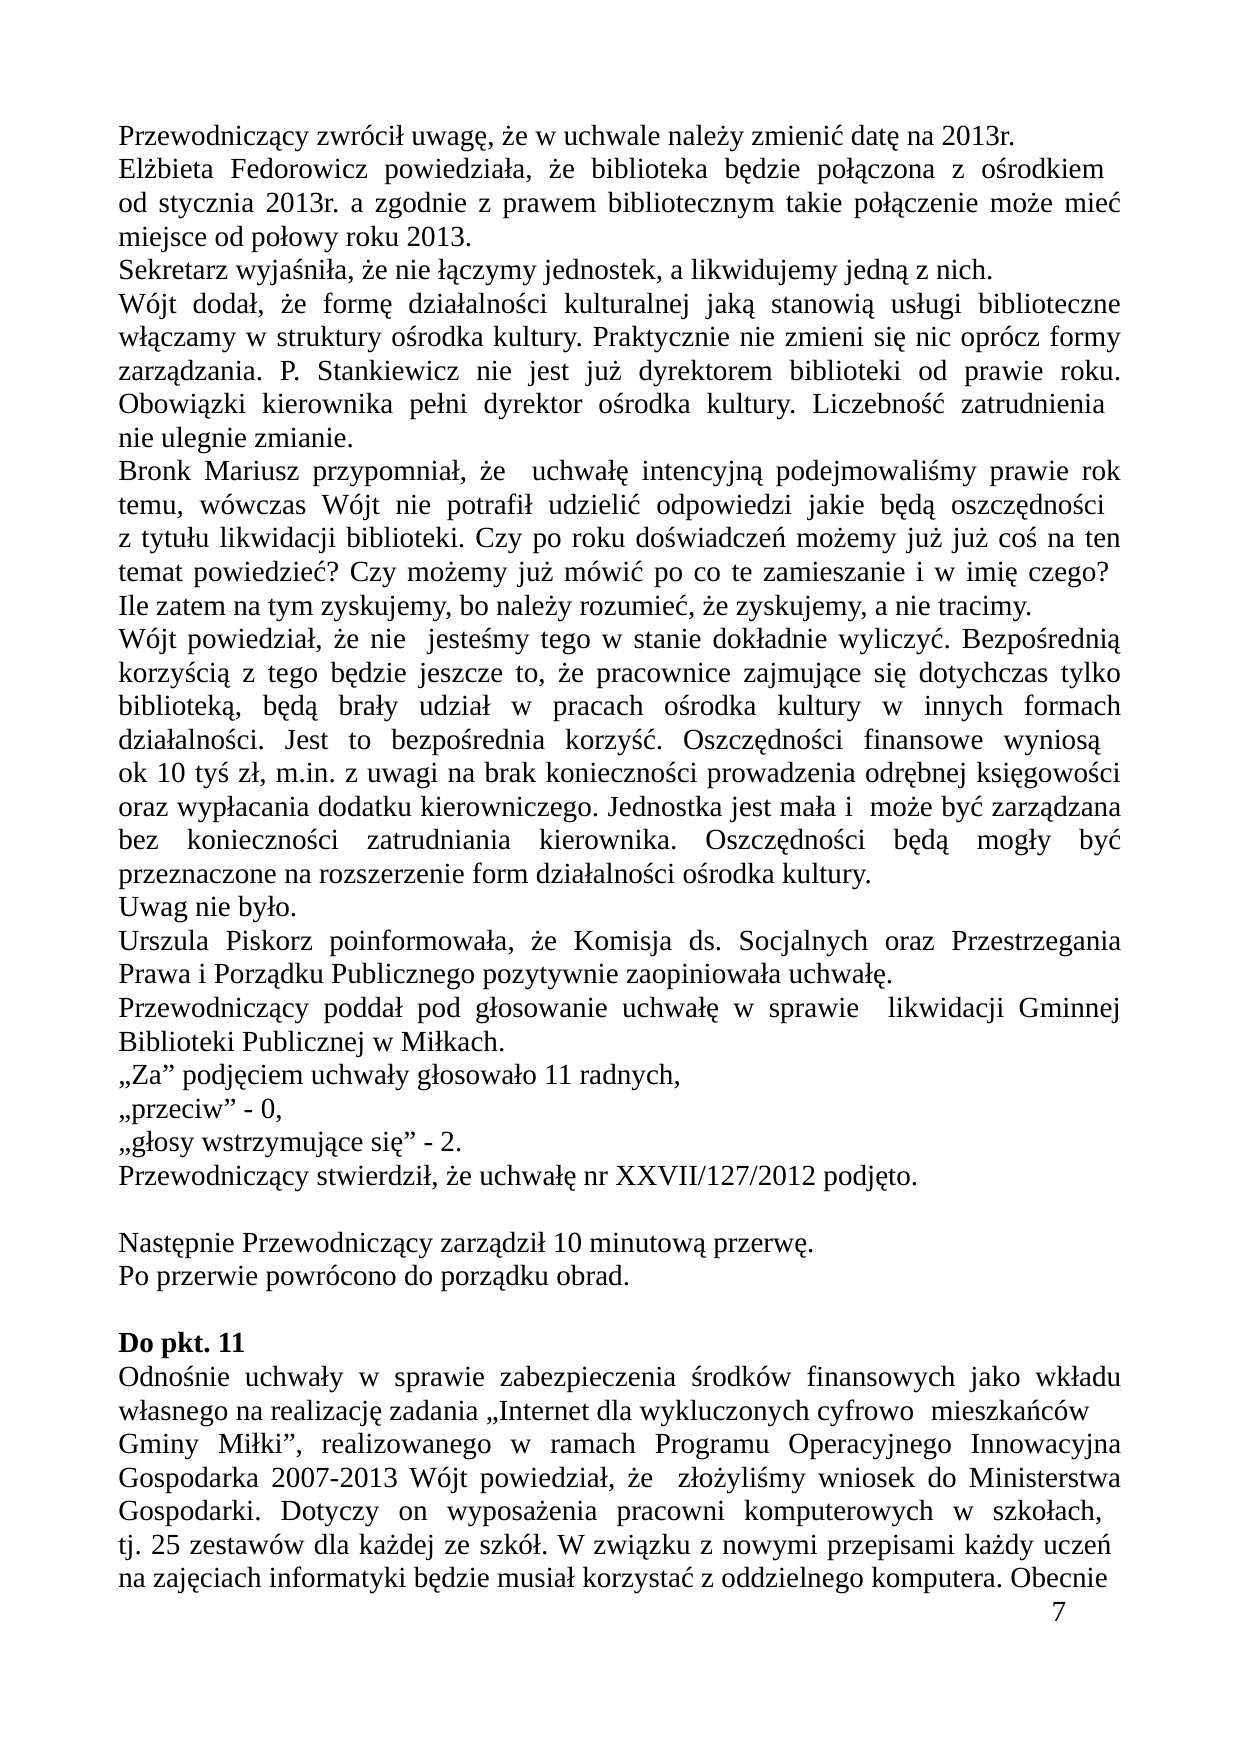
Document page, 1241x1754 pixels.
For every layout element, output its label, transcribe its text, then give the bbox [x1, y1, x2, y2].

text Do pkt. 11 [118, 1326, 1122, 1359]
text Wójt dodał, że formę działalności kulturalnej jaką stanowią usługi biblioteczne włączamy w struktury ośrodka kultury. Praktycznie nie zmieni się nic oprócz formy zarządzania. P. Stankiewicz nie jest już dyrektorem biblioteki od prawie roku. Obowiązki kierownika pełni dyrektor ośrodka kultury. Liczebność zatrudnienia nie ulegnie zmianie. [118, 286, 1122, 453]
text Następnie Przewodniczący zarządził 10 minutową przerwę. [118, 1225, 1122, 1258]
text 11 [118, 1594, 1122, 1627]
text Sekretarz wyjaśniła, że nie łączymy jednostek, a likwidujemy jedną z nich. [118, 252, 1122, 286]
text Bronk Mariusz przypomniał, że uchwałę intencyjną podejmowaliśmy prawie rok temu, wówczas Wójt nie potrafił udzielić odpowiedzi jakie będą oszczędności z tytułu likwidacji biblioteki. Czy po roku doświadczeń możemy już już coś na ten temat powiedzieć? Czy możemy już mówić po co te zamieszanie i w imię czego? Ile zatem na tym zyskujemy, bo należy rozumieć, że zyskujemy, a nie tracimy. [118, 453, 1122, 621]
text Odnośnie uchwały w sprawie zabezpieczenia środków finansowych jako wkładu własnego na realizację zadania „Internet dla wykluczonych cyfrowo mieszkańców Gminy Miłki”, realizowanego w ramach Programu Operacyjnego Innowacyjna Gospodarka 2007-2013 Wójt powiedział, że złożyliśmy wniosek do Ministerstwa Gospodarki. Dotyczy on wyposażenia pracowni komputerowych w szkołach, tj. 25 zestawów dla każdej ze szkół. W związku z nowymi przepisami każdy uczeń na zajęciach informatyki będzie musiał korzystać z oddzielnego komputera. Obecnie [118, 1359, 1122, 1594]
text Przewodniczący poddał pod głosowanie uchwałę w sprawie likwidacji Gminnej Biblioteki Publicznej w Miłkach. [118, 990, 1122, 1057]
text Przewodniczący zwrócił uwagę, że w uchwale należy zmienić datę na 2013r. [118, 118, 1122, 152]
text „przeciw” - 0, [118, 1091, 1122, 1124]
text Po przerwie powrócono do porządku obrad. [118, 1258, 1122, 1292]
text „Za” podjęciem uchwały głosowało 11 radnych, [118, 1057, 1122, 1091]
text Urszula Piskorz poinformowała, że Komisja ds. Socjalnych oraz Przestrzegania Prawa i Porządku Publicznego pozytywnie zaopiniowała uchwałę. [118, 923, 1122, 990]
text Uwag nie było. [118, 889, 1122, 923]
text Wójt powiedział, że nie jesteśmy tego w stanie dokładnie wyliczyć. Bezpośrednią korzyścią z tego będzie jeszcze to, że pracownice zajmujące się dotychczas tylko biblioteką, będą brały udział w pracach ośrodka kultury w innych formach działalności. Jest to bezpośrednia korzyść. Oszczędności finansowe wyniosą ok 10 tyś zł, m.in. z uwagi na brak konieczności prowadzenia odrębnej księgowości oraz wypłacania dodatku kierowniczego. Jednostka jest mała i może być zarządzana bez konieczności zatrudniania kierownika. Oszczędności będą mogły być przeznaczone na rozszerzenie form działalności ośrodka kultury. [118, 621, 1122, 889]
text Przewodniczący stwierdził, że uchwałę nr XXVII/127/2012 podjęto. [118, 1158, 1122, 1191]
text „głosy wstrzymujące się” - 2. [118, 1124, 1122, 1158]
text Elżbieta Fedorowicz powiedziała, że biblioteka będzie połączona z ośrodkiem od stycznia 2013r. a zgodnie z prawem bibliotecznym takie połączenie może mieć miejsce od połowy roku 2013. [118, 152, 1122, 252]
